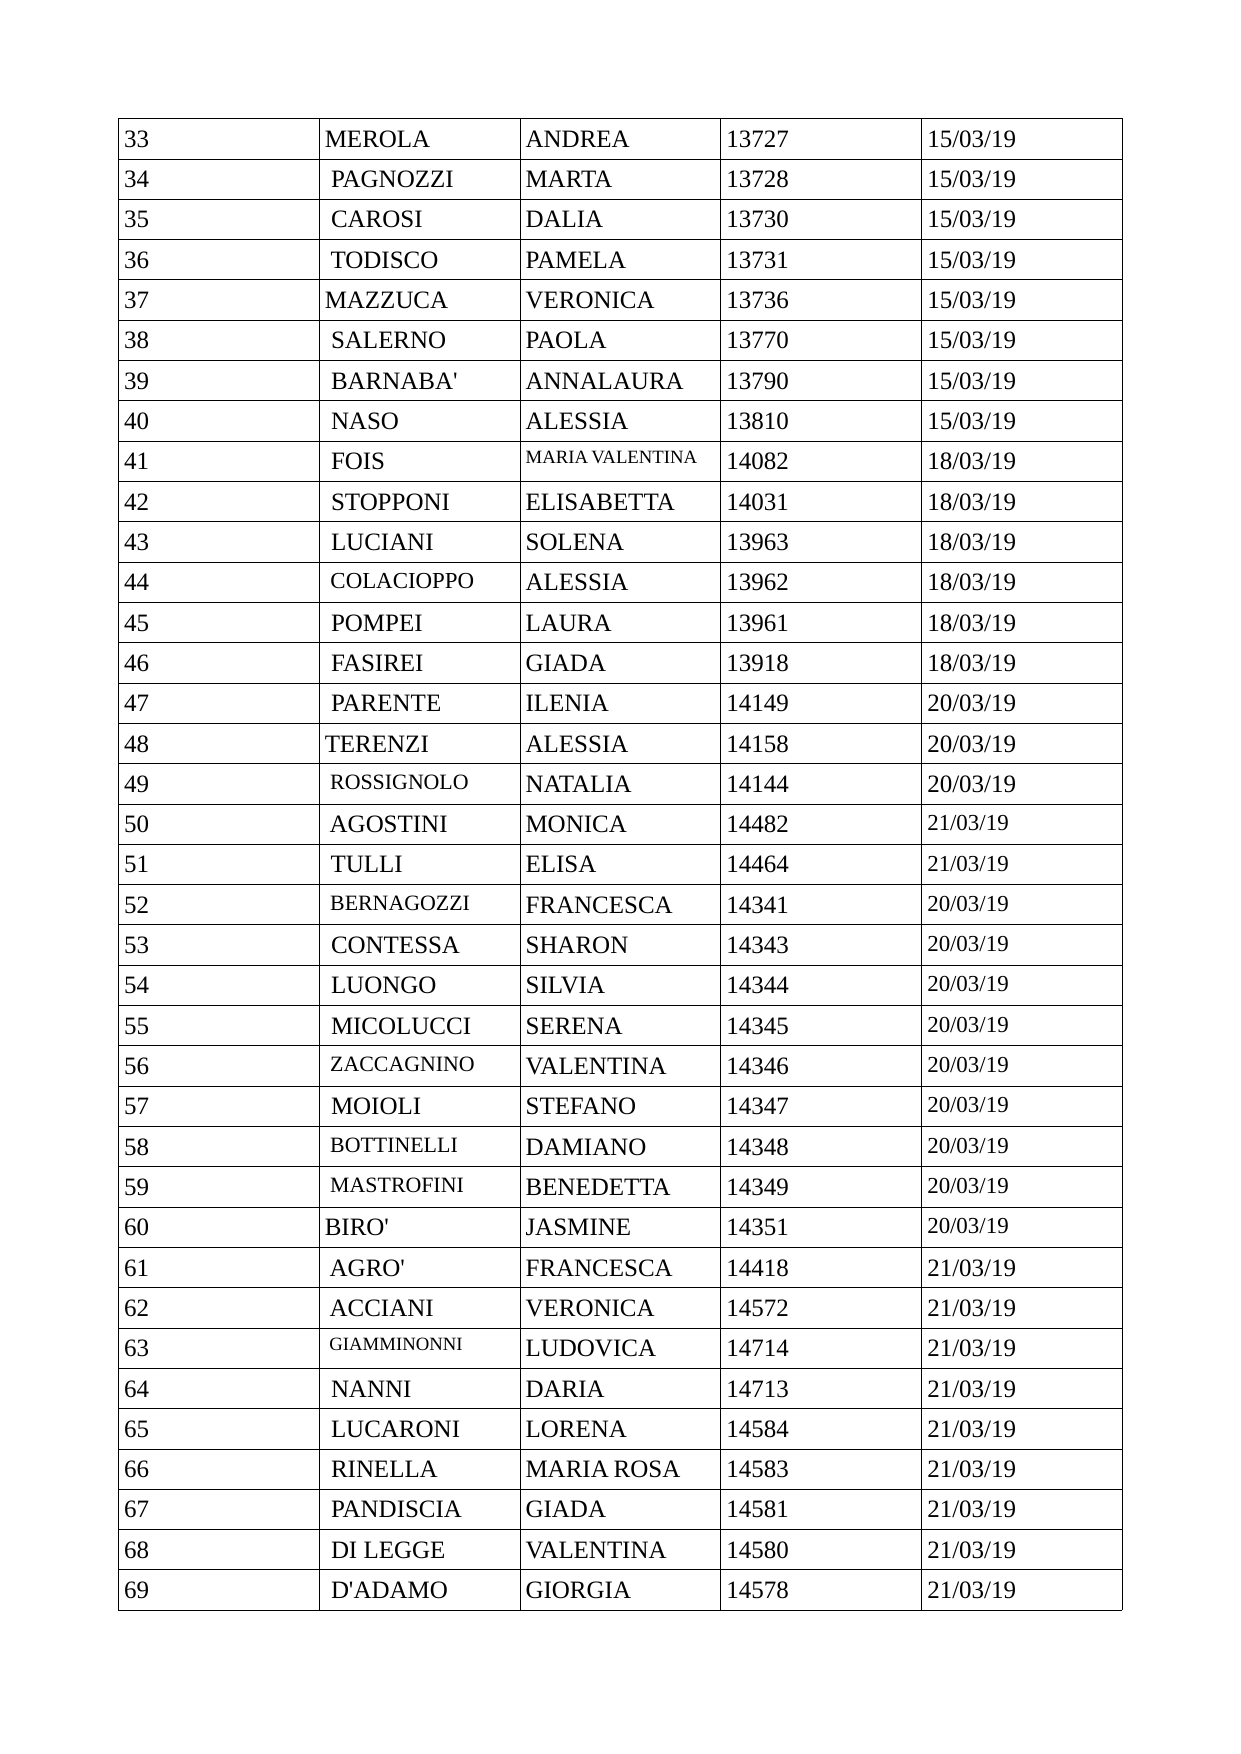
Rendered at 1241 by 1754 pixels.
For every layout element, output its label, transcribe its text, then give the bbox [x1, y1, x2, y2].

table_cell 15/03/19 [922, 240, 1122, 279]
table_cell VERONICA [521, 1288, 720, 1327]
table_cell 49 [119, 764, 319, 803]
table_cell 13961 [721, 603, 921, 642]
table_cell 21/03/19 [922, 1490, 1122, 1529]
table_cell ELISA [521, 845, 720, 884]
table_cell 18/03/19 [922, 643, 1122, 682]
table_cell BERNAGOZZI [320, 885, 520, 924]
table_cell 58 [119, 1127, 319, 1166]
table_cell 14347 [721, 1087, 921, 1126]
table_cell PAOLA [521, 321, 720, 360]
table_cell 18/03/19 [922, 603, 1122, 642]
table_cell NATALIA [521, 764, 720, 803]
table_cell BENEDETTA [521, 1167, 720, 1207]
table_cell 14578 [721, 1570, 921, 1610]
table_cell TODISCO [320, 240, 520, 279]
table_cell 65 [119, 1409, 319, 1448]
table_cell 63 [119, 1329, 319, 1368]
table_cell 20/03/19 [922, 1127, 1122, 1166]
table_cell 14149 [721, 684, 921, 723]
table_cell 14464 [721, 845, 921, 884]
table_cell 18/03/19 [922, 482, 1122, 521]
table_cell 14572 [721, 1288, 921, 1327]
table_cell 14580 [721, 1530, 921, 1569]
table_cell JASMINE [521, 1208, 720, 1247]
table_cell MONICA [521, 805, 720, 844]
table_cell COLACIOPPO [320, 563, 520, 602]
table_cell 20/03/19 [922, 1167, 1122, 1207]
table_cell 18/03/19 [922, 563, 1122, 602]
table_cell LORENA [521, 1409, 720, 1448]
table_cell 62 [119, 1288, 319, 1327]
table_cell 13963 [721, 522, 921, 562]
table_cell 14584 [721, 1409, 921, 1448]
table_cell 14351 [721, 1208, 921, 1247]
table_cell ALESSIA [521, 563, 720, 602]
table_cell STOPPONI [320, 482, 520, 521]
table_cell 48 [119, 724, 319, 763]
table_cell 14348 [721, 1127, 921, 1166]
table_cell 15/03/19 [922, 321, 1122, 360]
table_cell ANDREA [521, 119, 720, 158]
table_cell LUCIANI [320, 522, 520, 562]
table_cell BARNABA' [320, 361, 520, 400]
table_cell 46 [119, 643, 319, 682]
table_cell 14343 [721, 925, 921, 965]
table_cell MICOLUCCI [320, 1006, 520, 1045]
table_cell DAMIANO [521, 1127, 720, 1166]
table_cell D'ADAMO [320, 1570, 520, 1610]
table_cell 37 [119, 280, 319, 320]
table_cell 21/03/19 [922, 1288, 1122, 1327]
table_cell TULLI [320, 845, 520, 884]
table_cell 14158 [721, 724, 921, 763]
table_cell PARENTE [320, 684, 520, 723]
table_cell ZACCAGNINO [320, 1046, 520, 1086]
table_cell 14714 [721, 1329, 921, 1368]
table_cell 20/03/19 [922, 724, 1122, 763]
table_cell VALENTINA [521, 1046, 720, 1086]
table_cell CAROSI [320, 200, 520, 239]
table_cell 13790 [721, 361, 921, 400]
table_cell 13727 [721, 119, 921, 158]
table_cell 13962 [721, 563, 921, 602]
table_cell 52 [119, 885, 319, 924]
table_cell 50 [119, 805, 319, 844]
table_cell 42 [119, 482, 319, 521]
table_cell FRANCESCA [521, 885, 720, 924]
table_cell AGOSTINI [320, 805, 520, 844]
table_cell 33 [119, 119, 319, 158]
table_cell LUDOVICA [521, 1329, 720, 1368]
table_cell SOLENA [521, 522, 720, 562]
table_cell FRANCESCA [521, 1248, 720, 1287]
table_cell VALENTINA [521, 1530, 720, 1569]
table_cell 57 [119, 1087, 319, 1126]
table_cell 14581 [721, 1490, 921, 1529]
table_cell 35 [119, 200, 319, 239]
table_cell 21/03/19 [922, 1329, 1122, 1368]
table_cell 13918 [721, 643, 921, 682]
table_cell 14349 [721, 1167, 921, 1207]
table_cell ILENIA [521, 684, 720, 723]
table_cell 20/03/19 [922, 764, 1122, 803]
table_cell 20/03/19 [922, 925, 1122, 965]
table_cell NASO [320, 401, 520, 441]
table_cell RINELLA [320, 1450, 520, 1489]
table_cell 15/03/19 [922, 361, 1122, 400]
table_cell 40 [119, 401, 319, 441]
table_cell PAGNOZZI [320, 160, 520, 199]
table_cell 20/03/19 [922, 885, 1122, 924]
table_cell PAMELA [521, 240, 720, 279]
table_cell 55 [119, 1006, 319, 1045]
table_cell MASTROFINI [320, 1167, 520, 1207]
table_cell 47 [119, 684, 319, 723]
table_cell 21/03/19 [922, 1409, 1122, 1448]
table_cell 13810 [721, 401, 921, 441]
table_cell 14713 [721, 1369, 921, 1408]
table_cell 20/03/19 [922, 1208, 1122, 1247]
table_cell 59 [119, 1167, 319, 1207]
table_cell BOTTINELLI [320, 1127, 520, 1166]
table_cell VERONICA [521, 280, 720, 320]
table_cell 20/03/19 [922, 1087, 1122, 1126]
table_cell LUONGO [320, 966, 520, 1005]
table_cell MEROLA [320, 119, 520, 158]
table_cell 13736 [721, 280, 921, 320]
table_cell SHARON [521, 925, 720, 965]
table_cell 21/03/19 [922, 1369, 1122, 1408]
table_cell ROSSIGNOLO [320, 764, 520, 803]
table_cell GIADA [521, 643, 720, 682]
table_cell 14583 [721, 1450, 921, 1489]
table_cell 36 [119, 240, 319, 279]
table_cell 15/03/19 [922, 119, 1122, 158]
table_cell LAURA [521, 603, 720, 642]
table_cell 13770 [721, 321, 921, 360]
table_cell 20/03/19 [922, 684, 1122, 723]
table_cell SILVIA [521, 966, 720, 1005]
table_cell 64 [119, 1369, 319, 1408]
table_cell 54 [119, 966, 319, 1005]
table_cell TERENZI [320, 724, 520, 763]
table_cell SERENA [521, 1006, 720, 1045]
table_cell STEFANO [521, 1087, 720, 1126]
table_cell MOIOLI [320, 1087, 520, 1126]
table_cell 45 [119, 603, 319, 642]
table_cell 20/03/19 [922, 966, 1122, 1005]
table_cell DARIA [521, 1369, 720, 1408]
table_cell 51 [119, 845, 319, 884]
table_cell GIORGIA [521, 1570, 720, 1610]
table_cell POMPEI [320, 603, 520, 642]
table_cell MARTA [521, 160, 720, 199]
table_cell 21/03/19 [922, 1450, 1122, 1489]
table_cell GIAMMINONNI [320, 1329, 520, 1368]
table_cell 13731 [721, 240, 921, 279]
table_cell 15/03/19 [922, 280, 1122, 320]
table_cell 13730 [721, 200, 921, 239]
table_cell SALERNO [320, 321, 520, 360]
table_cell 67 [119, 1490, 319, 1529]
table_cell 21/03/19 [922, 805, 1122, 844]
table_cell CONTESSA [320, 925, 520, 965]
table_cell 56 [119, 1046, 319, 1086]
table_cell LUCARONI [320, 1409, 520, 1448]
table_cell BIRO' [320, 1208, 520, 1247]
table_cell 66 [119, 1450, 319, 1489]
table_cell ACCIANI [320, 1288, 520, 1327]
table_cell 14482 [721, 805, 921, 844]
table_cell ELISABETTA [521, 482, 720, 521]
table_cell 20/03/19 [922, 1046, 1122, 1086]
table_cell 14031 [721, 482, 921, 521]
table_cell ALESSIA [521, 724, 720, 763]
table_cell 61 [119, 1248, 319, 1287]
table_cell 68 [119, 1530, 319, 1569]
table_cell 21/03/19 [922, 1530, 1122, 1569]
table_cell PANDISCIA [320, 1490, 520, 1529]
table_cell ALESSIA [521, 401, 720, 441]
table_cell 15/03/19 [922, 200, 1122, 239]
table_cell 14341 [721, 885, 921, 924]
table_cell 21/03/19 [922, 1570, 1122, 1610]
table_cell 53 [119, 925, 319, 965]
table_cell 13728 [721, 160, 921, 199]
table_cell 21/03/19 [922, 1248, 1122, 1287]
table_cell DALIA [521, 200, 720, 239]
table_cell 69 [119, 1570, 319, 1610]
table_cell 43 [119, 522, 319, 562]
table_cell 20/03/19 [922, 1006, 1122, 1045]
table_cell 15/03/19 [922, 401, 1122, 441]
table_cell 21/03/19 [922, 845, 1122, 884]
table_cell 14144 [721, 764, 921, 803]
table_cell ANNALAURA [521, 361, 720, 400]
table_cell 14346 [721, 1046, 921, 1086]
table_cell FOIS [320, 442, 520, 481]
table_cell 60 [119, 1208, 319, 1247]
table_cell 41 [119, 442, 319, 481]
table_cell NANNI [320, 1369, 520, 1408]
table_cell 14082 [721, 442, 921, 481]
table_cell 38 [119, 321, 319, 360]
table_cell MARIA ROSA [521, 1450, 720, 1489]
table_cell 14344 [721, 966, 921, 1005]
table_cell 15/03/19 [922, 160, 1122, 199]
table_cell MAZZUCA [320, 280, 520, 320]
table_cell 14418 [721, 1248, 921, 1287]
table_cell 44 [119, 563, 319, 602]
table_cell 18/03/19 [922, 442, 1122, 481]
table_cell GIADA [521, 1490, 720, 1529]
table_cell MARIA VALENTINA [521, 442, 720, 481]
table_cell 18/03/19 [922, 522, 1122, 562]
table_cell FASIREI [320, 643, 520, 682]
table_cell 34 [119, 160, 319, 199]
table_cell AGRO' [320, 1248, 520, 1287]
table_cell 14345 [721, 1006, 921, 1045]
table_cell DI LEGGE [320, 1530, 520, 1569]
table_cell 39 [119, 361, 319, 400]
